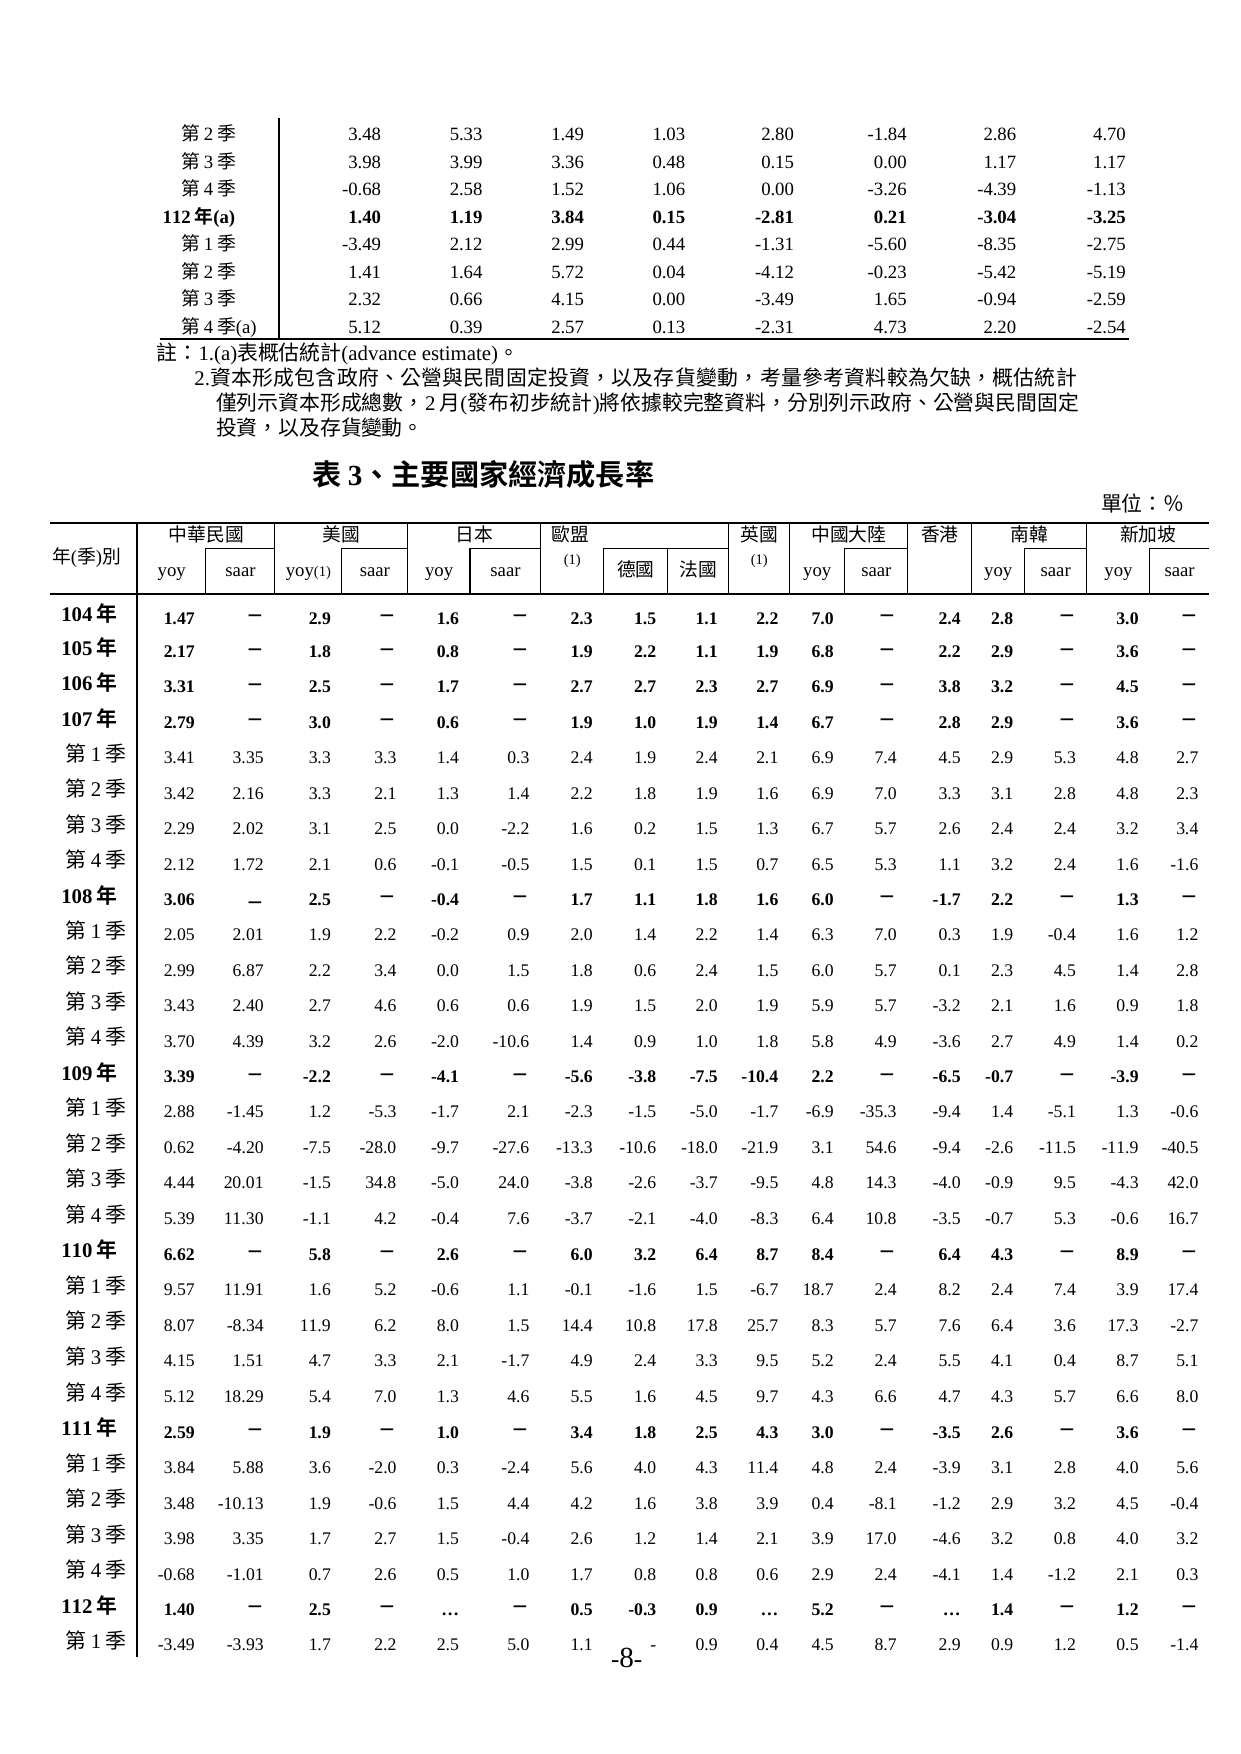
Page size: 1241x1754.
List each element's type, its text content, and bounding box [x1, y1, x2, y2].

table_cell 2.80 [688, 118, 797, 146]
table_cell 3.41 [138, 734, 206, 769]
table_cell 18.7 [789, 1266, 845, 1302]
table_cell -11.9 [1087, 1124, 1149, 1159]
table_cell 3.3 [275, 770, 342, 805]
table_cell -1.6 [604, 1266, 667, 1302]
table_cell － [206, 628, 274, 663]
table_cell － [1150, 595, 1209, 628]
table_cell -0.4 [408, 1195, 470, 1230]
table_cell 2.01 [206, 911, 274, 947]
table_cell 3.3 [667, 1337, 729, 1373]
table_cell -2.4 [470, 1444, 540, 1479]
table_cell -1.01 [206, 1550, 274, 1586]
table_cell 11.4 [729, 1444, 789, 1479]
table_cell － [1150, 699, 1209, 734]
table_cell 2.7 [1150, 734, 1209, 769]
table_cell saar [845, 549, 907, 592]
table_cell 0.9 [470, 911, 540, 947]
table_cell -1.2 [1024, 1550, 1087, 1586]
table_cell － [206, 595, 274, 628]
table_cell -2.2 [275, 1053, 342, 1088]
table_cell -0.23 [797, 256, 909, 283]
table_cell 6.7 [789, 805, 845, 840]
table_cell 0.6 [342, 840, 407, 876]
table_header 中國大陸 [790, 524, 907, 547]
table_cell 1.6 [275, 1266, 342, 1302]
table_cell 17.3 [1087, 1302, 1149, 1337]
table_cell saar [206, 549, 274, 592]
table_cell － [342, 663, 407, 699]
table_cell 4.0 [1087, 1444, 1149, 1479]
table_cell 0.8 [667, 1550, 729, 1586]
table_cell 1.06 [587, 173, 688, 201]
table_cell － [845, 1053, 908, 1088]
table_cell yoy [790, 548, 844, 592]
table_cell 法國 [668, 549, 728, 592]
table_cell 0.0 [408, 805, 470, 840]
table_cell 2.6 [908, 805, 972, 840]
table_cell 3.9 [1087, 1266, 1149, 1302]
table_cell 14.4 [540, 1302, 604, 1337]
table_cell 0.7 [275, 1550, 342, 1586]
table_cell -0.94 [909, 283, 1019, 311]
table_cell 3.35 [206, 734, 274, 769]
table_cell － [845, 628, 908, 663]
table_cell 4.2 [342, 1195, 407, 1230]
table_cell 2.4 [667, 947, 729, 982]
table_cell 4.9 [540, 1337, 604, 1373]
table_cell － [470, 595, 540, 628]
table_cell 1.5 [470, 1302, 540, 1337]
table_cell 0.5 [408, 1550, 470, 1586]
table_cell 1.2 [275, 1088, 342, 1124]
table_cell 2.1 [275, 840, 342, 876]
table_cell -0.1 [408, 840, 470, 876]
table_cell 1.4 [972, 1088, 1024, 1124]
table_cell 0.6 [408, 699, 470, 734]
table_cell 1.9 [275, 911, 342, 947]
table_cell -13.3 [540, 1124, 604, 1159]
table_cell － [206, 1053, 274, 1088]
table_cell -10.6 [470, 1018, 540, 1053]
table_cell － [1150, 663, 1209, 699]
table_cell 第3季 [50, 1159, 136, 1195]
table_cell － [470, 1053, 540, 1088]
table_cell 4.44 [138, 1159, 206, 1195]
table_cell -1.6 [1150, 840, 1209, 876]
table_cell 1.8 [275, 628, 342, 663]
table_cell 2.57 [485, 311, 587, 338]
table_cell 104年 [50, 595, 136, 628]
table_cell 3.2 [972, 663, 1024, 699]
table_cell 2.7 [342, 1515, 407, 1550]
table_cell － [1150, 876, 1209, 911]
table_cell 6.4 [908, 1230, 972, 1266]
table_cell -3.9 [908, 1444, 972, 1479]
table_cell 0.3 [1150, 1550, 1209, 1586]
table_cell 5.2 [342, 1266, 407, 1302]
table_cell -18.0 [667, 1124, 729, 1159]
table_cell 1.4 [972, 1586, 1024, 1621]
table_cell 1.41 [280, 256, 384, 283]
table_cell 3.2 [1087, 805, 1149, 840]
table_cell 1.3 [1087, 1088, 1149, 1124]
table_cell 1.9 [729, 982, 789, 1017]
table_cell 1.9 [275, 1480, 342, 1515]
table_cell 1.6 [729, 770, 789, 805]
table_cell － [1024, 1230, 1087, 1266]
table_cell 2.2 [667, 911, 729, 947]
table_cell 20.01 [206, 1159, 274, 1195]
table_cell 1.51 [206, 1337, 274, 1373]
table_cell -1.7 [908, 876, 972, 911]
table_cell -7.5 [275, 1124, 342, 1159]
table_cell 5.8 [275, 1230, 342, 1266]
table_cell 1.1 [540, 1621, 604, 1657]
table_cell 2.2 [729, 595, 789, 628]
table_cell 6.9 [789, 663, 845, 699]
table_cell -10.6 [604, 1124, 667, 1159]
table_cell 6.4 [972, 1302, 1024, 1337]
table_cell 0.5 [1087, 1621, 1149, 1657]
table_cell (1) [541, 548, 603, 592]
table_cell 3.35 [206, 1515, 274, 1550]
table_cell 8.0 [408, 1302, 470, 1337]
table_cell -6.9 [789, 1088, 845, 1124]
table_cell 0.9 [972, 1621, 1024, 1657]
table_cell (1) [729, 548, 789, 592]
table_cell 4.8 [1087, 734, 1149, 769]
table_header 南韓 [972, 524, 1086, 547]
table_cell 2.12 [138, 840, 206, 876]
table_cell 0.00 [688, 173, 797, 201]
table_cell 5.5 [908, 1337, 972, 1373]
table_cell 3.3 [275, 734, 342, 769]
table_cell 106年 [50, 663, 136, 699]
table_cell 0.15 [587, 201, 688, 228]
table_cell 第1季 [50, 734, 136, 769]
table_cell － [1024, 1586, 1087, 1621]
table_cell 110年 [50, 1230, 136, 1266]
table_cell 2.7 [729, 663, 789, 699]
table_cell 6.8 [789, 628, 845, 663]
table_cell 2.99 [138, 947, 206, 982]
table_cell 0.7 [729, 840, 789, 876]
table_cell 0.6 [604, 947, 667, 982]
table_cell 1.0 [408, 1409, 470, 1444]
table_cell -7.5 [667, 1053, 729, 1088]
table_cell 109年 [50, 1053, 136, 1088]
table_cell 2.1 [729, 1515, 789, 1550]
table_cell － [470, 1409, 540, 1444]
table_cell 3.70 [138, 1018, 206, 1053]
table_cell 4.9 [1024, 1018, 1087, 1053]
table_cell -8.34 [206, 1302, 274, 1337]
table_cell 18.29 [206, 1373, 274, 1408]
table_cell yoy(1) [275, 548, 341, 592]
table_cell 4.8 [789, 1444, 845, 1479]
table_cell 1.5 [604, 982, 667, 1017]
table_cell 0.00 [587, 283, 688, 311]
table_cell 3.43 [138, 982, 206, 1017]
table_cell 0.0 [408, 947, 470, 982]
table_cell 1.3 [1087, 876, 1149, 911]
table_cell 2.7 [275, 982, 342, 1017]
table_cell -10.4 [729, 1053, 789, 1088]
table_cell 2.5 [275, 1586, 342, 1621]
table_cell 1.7 [275, 1515, 342, 1550]
table_cell 2.5 [342, 805, 407, 840]
table_cell 2.4 [845, 1550, 908, 1586]
table_cell -2.81 [688, 201, 797, 228]
table_cell 1.6 [604, 1480, 667, 1515]
table_cell 0.48 [587, 146, 688, 173]
table_cell 4.1 [972, 1337, 1024, 1373]
table_cell 2.6 [408, 1230, 470, 1266]
table_cell 3.0 [275, 699, 342, 734]
table_cell 3.3 [342, 1337, 407, 1373]
table_cell -3.7 [540, 1195, 604, 1230]
table_cell -5.3 [342, 1088, 407, 1124]
table_cell -1.31 [688, 228, 797, 256]
table_cell -3.49 [138, 1621, 206, 1657]
table_cell 6.87 [206, 947, 274, 982]
table_cell 6.2 [342, 1302, 407, 1337]
text 表3、主要國家經濟成長率 [189, 465, 1081, 490]
table_cell 6.0 [789, 947, 845, 982]
table_cell 25.7 [729, 1302, 789, 1337]
table_cell -2.75 [1019, 228, 1128, 256]
table_cell － [845, 699, 908, 734]
table_cell -0.4 [1150, 1480, 1209, 1515]
table_cell 0.9 [667, 1621, 729, 1657]
table_cell 6.4 [667, 1230, 729, 1266]
table_cell 2.3 [540, 595, 604, 628]
table_cell 2.0 [667, 982, 729, 1017]
table_cell 1.72 [206, 840, 274, 876]
table_cell 1.2 [1087, 1586, 1149, 1621]
table_cell 1.17 [909, 146, 1019, 173]
table_cell 10.8 [604, 1302, 667, 1337]
table_cell 7.0 [845, 911, 908, 947]
table_cell 4.6 [342, 982, 407, 1017]
table_cell 1.1 [667, 595, 729, 628]
table_cell -3.6 [908, 1018, 972, 1053]
table_header 美國 [275, 524, 407, 547]
table_cell 1.3 [408, 1373, 470, 1408]
table_cell -2.0 [408, 1018, 470, 1053]
table_cell 0.44 [587, 228, 688, 256]
table_cell － [470, 663, 540, 699]
table_cell 2.8 [1024, 1444, 1087, 1479]
table_cell － [206, 1409, 274, 1444]
table_cell 1.6 [1087, 840, 1149, 876]
table_cell 1.6 [1024, 982, 1087, 1017]
table_cell 2.7 [972, 1018, 1024, 1053]
table_cell -4.3 [1087, 1159, 1149, 1195]
table_cell 6.7 [789, 699, 845, 734]
table_cell 4.7 [908, 1373, 972, 1408]
table_cell 1.5 [408, 1480, 470, 1515]
table_cell 7.6 [470, 1195, 540, 1230]
table_cell -4.39 [909, 173, 1019, 201]
table_cell 0.00 [797, 146, 909, 173]
table_cell -2.0 [342, 1444, 407, 1479]
table_cell 0.6 [408, 982, 470, 1017]
table_cell -5.60 [797, 228, 909, 256]
table_cell -1.2 [908, 1480, 972, 1515]
table_cell 1.9 [540, 982, 604, 1017]
table_cell 2.4 [667, 734, 729, 769]
table_cell 7.0 [845, 770, 908, 805]
table_cell 第1季 [160, 228, 278, 256]
table_cell -0.2 [408, 911, 470, 947]
table_cell -5.1 [1024, 1088, 1087, 1124]
table_cell 0.4 [729, 1621, 789, 1657]
table_cell 2.8 [972, 595, 1024, 628]
table_cell -4.1 [408, 1053, 470, 1088]
table_cell 1.4 [729, 699, 789, 734]
table_cell 1.9 [729, 628, 789, 663]
table_cell 2.99 [485, 228, 587, 256]
table_cell 2.6 [342, 1018, 407, 1053]
table_cell 1.9 [275, 1409, 342, 1444]
table_cell 0.04 [587, 256, 688, 283]
table_cell 7.4 [845, 734, 908, 769]
table_cell 1.1 [470, 1266, 540, 1302]
text 2.資本形成包含政府、公營與民間固定投資，以及存貨變動，考量參考資料較為欠缺，概估統計僅列示資本形成總數，2月(發布初步統計)將依據較完整資料，分別列示政府、公營與民間固定投資，以及存貨變動。 [189, 365, 1081, 440]
table_cell 第3季 [50, 1515, 136, 1550]
table_cell － [342, 628, 407, 663]
table_cell -5.0 [408, 1159, 470, 1195]
table_cell 2.9 [972, 1480, 1024, 1515]
table_cell -21.9 [729, 1124, 789, 1159]
table_cell 2.6 [342, 1550, 407, 1586]
table_cell 1.9 [604, 734, 667, 769]
table_cell 2.1 [470, 1088, 540, 1124]
table_cell 1.5 [604, 595, 667, 628]
table_header 中華民國 [138, 524, 274, 547]
table_cell 1.9 [540, 628, 604, 663]
table_cell 0.4 [1024, 1337, 1087, 1373]
table_header 英國 [729, 524, 789, 547]
table_cell -3.25 [1019, 201, 1128, 228]
table_cell 2.02 [206, 805, 274, 840]
table_cell 1.6 [1087, 911, 1149, 947]
table_cell 2.8 [1150, 947, 1209, 982]
table_cell 2.1 [408, 1337, 470, 1373]
table_cell -6.7 [729, 1266, 789, 1302]
table_cell 5.72 [485, 256, 587, 283]
table_cell 2.4 [845, 1337, 908, 1373]
table_cell 17.0 [845, 1515, 908, 1550]
table_cell 112年(a) [160, 201, 278, 228]
table_cell 6.0 [540, 1230, 604, 1266]
table_cell 0.66 [384, 283, 485, 311]
table_cell － [1024, 628, 1087, 663]
table_cell 11.30 [206, 1195, 274, 1230]
table_cell -0.7 [972, 1195, 1024, 1230]
table_cell － [470, 699, 540, 734]
table_cell -35.3 [845, 1088, 908, 1124]
table_cell -3.7 [667, 1159, 729, 1195]
table_cell 8.7 [1087, 1337, 1149, 1373]
table_cell 2.2 [604, 628, 667, 663]
table_cell 第2季 [50, 1124, 136, 1159]
table_cell 2.9 [972, 734, 1024, 769]
table_cell -9.7 [408, 1124, 470, 1159]
table_cell -5.0 [667, 1088, 729, 1124]
table_cell 2.5 [408, 1621, 470, 1657]
table_cell 1.40 [280, 201, 384, 228]
table_cell 9.5 [729, 1337, 789, 1373]
table_cell 42.0 [1150, 1159, 1209, 1195]
table_cell 1.5 [667, 805, 729, 840]
table_cell -3.26 [797, 173, 909, 201]
table_cell － [845, 595, 908, 628]
table_cell 1.1 [908, 840, 972, 876]
table_cell 5.8 [789, 1018, 845, 1053]
table_cell 2.2 [342, 911, 407, 947]
table_cell 1.4 [972, 1550, 1024, 1586]
text 單位：％ [157, 490, 1184, 517]
table_cell 5.3 [1024, 1195, 1087, 1230]
table_cell 2.79 [138, 699, 206, 734]
table_cell 8.0 [1150, 1373, 1209, 1408]
table_cell 8.2 [908, 1266, 972, 1302]
table_cell -28.0 [342, 1124, 407, 1159]
table_cell 3.2 [972, 1515, 1024, 1550]
table_cell -9.4 [908, 1088, 972, 1124]
table_cell 3.4 [342, 947, 407, 982]
table_cell 1.7 [540, 876, 604, 911]
table_cell 9.7 [729, 1373, 789, 1408]
table_cell 5.9 [789, 982, 845, 1017]
table_cell 2.12 [384, 228, 485, 256]
table_cell -4.0 [908, 1159, 972, 1195]
table_cell 1.3 [729, 805, 789, 840]
table_cell 1.7 [275, 1621, 342, 1657]
table_cell -27.6 [470, 1124, 540, 1159]
table_cell 第1季 [50, 911, 136, 947]
table_cell [908, 548, 971, 592]
table_cell 6.3 [789, 911, 845, 947]
table_cell 4.8 [789, 1159, 845, 1195]
table_cell -8.1 [845, 1480, 908, 1515]
table_cell -3.04 [909, 201, 1019, 228]
table_cell 3.6 [1087, 699, 1149, 734]
table_cell 2.32 [280, 283, 384, 311]
table_cell -1.4 [1150, 1621, 1209, 1657]
table_cell － [845, 663, 908, 699]
table_cell 2.16 [206, 770, 274, 805]
table_cell 2.2 [908, 628, 972, 663]
table_cell 0.1 [604, 840, 667, 876]
table_cell 1.4 [408, 734, 470, 769]
table_cell 1.8 [1150, 982, 1209, 1017]
table_cell -3.5 [908, 1409, 972, 1444]
table_cell 3.8 [667, 1480, 729, 1515]
table_cell -0.6 [1150, 1088, 1209, 1124]
table_cell － [342, 699, 407, 734]
table_cell -2.6 [972, 1124, 1024, 1159]
table_cell 2.9 [908, 1621, 972, 1657]
table_cell 1.9 [540, 699, 604, 734]
table_cell 2.29 [138, 805, 206, 840]
table_cell － [1024, 876, 1087, 911]
table_cell 第4季 [50, 1195, 136, 1230]
table_cell 4.39 [206, 1018, 274, 1053]
table_cell 第4季 [50, 1373, 136, 1408]
table_cell 1.9 [667, 699, 729, 734]
table_cell 0.62 [138, 1124, 206, 1159]
table_cell -5.42 [909, 256, 1019, 283]
table_cell 4.9 [845, 1018, 908, 1053]
table_cell -1.1 [275, 1195, 342, 1230]
table_cell -4.12 [688, 256, 797, 283]
table_cell 4.8 [1087, 770, 1149, 805]
table_cell － [1024, 663, 1087, 699]
table_cell 5.6 [540, 1444, 604, 1479]
table_cell -1.45 [206, 1088, 274, 1124]
table_cell 第2季 [50, 947, 136, 982]
table_cell -40.5 [1150, 1124, 1209, 1159]
table_cell 1.49 [485, 118, 587, 146]
table_cell 3.4 [1150, 805, 1209, 840]
table_cell 1.5 [667, 1266, 729, 1302]
table_cell 1.4 [470, 770, 540, 805]
table_cell 4.2 [540, 1480, 604, 1515]
table_cell 9.5 [1024, 1159, 1087, 1195]
table_cell 第2季 [160, 256, 278, 283]
table_cell 第3季 [160, 146, 278, 173]
table_cell 1.47 [138, 595, 206, 628]
table_cell 5.5 [540, 1373, 604, 1408]
table_cell 1.5 [470, 947, 540, 982]
table_cell 6.9 [789, 770, 845, 805]
table_cell 3.1 [972, 1444, 1024, 1479]
table_cell 112年 [50, 1586, 136, 1621]
table_cell 1.4 [667, 1515, 729, 1550]
table_cell － [470, 876, 540, 911]
table_cell － [206, 663, 274, 699]
table_cell 6.5 [789, 840, 845, 876]
table_cell 4.5 [1087, 663, 1149, 699]
table_cell 1.0 [604, 699, 667, 734]
table_cell 2.6 [972, 1409, 1024, 1444]
table_cell 2.3 [972, 947, 1024, 982]
table_cell 1.1 [604, 876, 667, 911]
table_cell － [845, 876, 908, 911]
table_cell － [1150, 1409, 1209, 1444]
table_cell 3.1 [972, 770, 1024, 805]
table_header 日本 [408, 524, 540, 547]
table_cell 第2季 [50, 1302, 136, 1337]
table_cell 5.33 [384, 118, 485, 146]
table_cell 2.4 [1024, 840, 1087, 876]
table_cell 3.06 [138, 876, 206, 911]
table_cell 5.39 [138, 1195, 206, 1230]
table_cell 1.8 [604, 770, 667, 805]
table_cell 1.5 [408, 1515, 470, 1550]
table_cell － [342, 1586, 407, 1621]
table_cell -4.20 [206, 1124, 274, 1159]
table_cell 4.5 [1087, 1480, 1149, 1515]
table_cell -0.5 [470, 840, 540, 876]
table_cell yoy [1087, 548, 1149, 592]
table_cell -0.4 [408, 876, 470, 911]
table_cell 1.65 [797, 283, 909, 311]
table_cell － [342, 1230, 407, 1266]
table_cell 0.6 [729, 1550, 789, 1586]
table_cell 1.40 [138, 1586, 206, 1621]
table_cell -6.5 [908, 1053, 972, 1088]
table_cell … [908, 1586, 972, 1621]
table_cell － [342, 595, 407, 628]
table_cell 0.1 [908, 947, 972, 982]
table_cell 5.3 [845, 840, 908, 876]
table_cell -0.68 [138, 1550, 206, 1586]
table_cell 第1季 [50, 1266, 136, 1302]
table_cell 3.31 [138, 663, 206, 699]
table_cell 2.6 [540, 1515, 604, 1550]
table_cell 第3季 [160, 283, 278, 311]
table_cell 2.1 [729, 734, 789, 769]
table_cell 4.0 [1087, 1515, 1149, 1550]
table_cell 1.0 [667, 1018, 729, 1053]
table_cell 2.5 [667, 1409, 729, 1444]
table_cell － [1024, 595, 1087, 628]
table_cell － [342, 1409, 407, 1444]
table_cell 0.4 [789, 1480, 845, 1515]
table_cell 3.99 [384, 146, 485, 173]
table_cell 3.98 [138, 1515, 206, 1550]
table_header 香港 [908, 524, 971, 547]
table_cell 2.4 [845, 1444, 908, 1479]
table_cell 2.20 [909, 311, 1019, 338]
table_cell 1.19 [384, 201, 485, 228]
table_cell 0.39 [384, 311, 485, 338]
table_cell 2.58 [384, 173, 485, 201]
table_cell 5.6 [1150, 1444, 1209, 1479]
table_cell -1.5 [275, 1159, 342, 1195]
table_cell 2.59 [138, 1409, 206, 1444]
table_cell 5.0 [470, 1621, 540, 1657]
table_cell 2.2 [342, 1621, 407, 1657]
table_cell -3.8 [540, 1159, 604, 1195]
table_cell 4.3 [729, 1409, 789, 1444]
table_cell 5.7 [845, 1302, 908, 1337]
table_cell 6.6 [1087, 1373, 1149, 1408]
table_cell 3.2 [604, 1230, 667, 1266]
table_cell 4.6 [470, 1373, 540, 1408]
table_cell 1.6 [604, 1373, 667, 1408]
table_cell － [470, 1230, 540, 1266]
table_cell -3.5 [908, 1195, 972, 1230]
table_cell － [845, 1586, 908, 1621]
table_cell 4.0 [604, 1444, 667, 1479]
table_cell 3.3 [342, 734, 407, 769]
table_cell 4.3 [972, 1373, 1024, 1408]
table_cell 1.8 [729, 1018, 789, 1053]
table_cell 4.3 [789, 1373, 845, 1408]
table_cell 1.2 [1024, 1621, 1087, 1657]
table_cell -2.54 [1019, 311, 1128, 338]
table_cell 1.64 [384, 256, 485, 283]
table_cell 0.9 [667, 1586, 729, 1621]
table_cell -0.6 [408, 1266, 470, 1302]
table_cell saar [342, 549, 407, 592]
table_cell 第2季 [50, 770, 136, 805]
table_cell -1.7 [408, 1088, 470, 1124]
table_cell 3.48 [138, 1480, 206, 1515]
table_cell 1.5 [667, 840, 729, 876]
table_cell -2.7 [1150, 1302, 1209, 1337]
table_cell 2.4 [972, 805, 1024, 840]
table_cell -4.1 [908, 1550, 972, 1586]
table_cell 2.88 [138, 1088, 206, 1124]
table_cell -3.9 [1087, 1053, 1149, 1088]
table_cell -5.6 [540, 1053, 604, 1088]
table_cell -8.35 [909, 228, 1019, 256]
table_cell 16.7 [1150, 1195, 1209, 1230]
table_cell 17.8 [667, 1302, 729, 1337]
table_cell 2.9 [972, 628, 1024, 663]
table_cell － [342, 876, 407, 911]
table_cell 14.3 [845, 1159, 908, 1195]
table_cell 3.0 [1087, 595, 1149, 628]
table_cell 4.3 [667, 1444, 729, 1479]
table_cell 2.4 [845, 1266, 908, 1302]
table_cell -0.1 [604, 1621, 667, 1657]
table_cell 第4季 [50, 840, 136, 876]
table_cell 1.4 [1087, 947, 1149, 982]
table_cell 4.4 [470, 1480, 540, 1515]
table_cell -2.2 [470, 805, 540, 840]
table_cell 4.5 [1024, 947, 1087, 982]
table_cell 4.5 [667, 1373, 729, 1408]
table_cell 1.2 [604, 1515, 667, 1550]
table_cell -0.9 [972, 1159, 1024, 1195]
table_cell 1.6 [729, 876, 789, 911]
table_cell -8.3 [729, 1195, 789, 1230]
table_cell 1.7 [540, 1550, 604, 1586]
table_cell 3.2 [1024, 1480, 1087, 1515]
table_cell 1.5 [729, 947, 789, 982]
table_cell 1.8 [604, 1409, 667, 1444]
table_cell 4.15 [485, 283, 587, 311]
table_cell 第4季 [50, 1550, 136, 1586]
table_cell 0.13 [587, 311, 688, 338]
table_cell 1.9 [972, 911, 1024, 947]
table_cell － [1150, 1586, 1209, 1621]
table_cell -0.4 [470, 1515, 540, 1550]
table_cell 2.17 [138, 628, 206, 663]
table_cell 1.4 [604, 911, 667, 947]
table_cell -11.5 [1024, 1124, 1087, 1159]
table_cell -2.1 [604, 1195, 667, 1230]
table_cell 第4季 [160, 173, 278, 201]
table_cell 第3季 [50, 982, 136, 1017]
table_cell － [845, 1409, 908, 1444]
table_cell 10.8 [845, 1195, 908, 1230]
table_header 年(季)別 [50, 524, 136, 592]
table_cell 2.7 [540, 663, 604, 699]
table_cell 4.3 [972, 1230, 1024, 1266]
table_cell 7.0 [789, 595, 845, 628]
table_cell 0.6 [470, 982, 540, 1017]
table_cell 2.1 [1087, 1550, 1149, 1586]
table_cell 4.5 [789, 1621, 845, 1657]
table_cell -0.1 [540, 1266, 604, 1302]
table_cell 2.4 [540, 734, 604, 769]
table_cell 0.3 [408, 1444, 470, 1479]
table_cell 第4季 [50, 1018, 136, 1053]
table_cell 3.39 [138, 1053, 206, 1088]
table_cell 0.9 [604, 1018, 667, 1053]
table_cell 3.36 [485, 146, 587, 173]
table_cell － [845, 1230, 908, 1266]
table_cell 第1季 [50, 1444, 136, 1479]
table_cell 0.3 [470, 734, 540, 769]
table_cell － [1150, 628, 1209, 663]
table_cell 111年 [50, 1409, 136, 1444]
table_cell － [342, 1053, 407, 1088]
table_cell 11.91 [206, 1266, 274, 1302]
table_cell － [1024, 1409, 1087, 1444]
table_cell 0.2 [1150, 1018, 1209, 1053]
table_cell 0.8 [1024, 1515, 1087, 1550]
table_cell yoy [972, 548, 1024, 592]
table_cell 3.1 [275, 805, 342, 840]
table_cell － [206, 1586, 274, 1621]
table_cell － [470, 628, 540, 663]
table_cell 8.07 [138, 1302, 206, 1337]
table_cell 3.3 [908, 770, 972, 805]
table_cell -2.59 [1019, 283, 1128, 311]
table_cell 1.8 [667, 876, 729, 911]
table_cell 第3季 [50, 1337, 136, 1373]
table_cell 第2季 [160, 118, 278, 146]
table_cell 8.4 [789, 1230, 845, 1266]
table_cell -0.7 [972, 1053, 1024, 1088]
table_cell -0.3 [604, 1586, 667, 1621]
table_cell 第3季 [50, 805, 136, 840]
table_cell 3.6 [1087, 1409, 1149, 1444]
table_cell － [1150, 1053, 1209, 1088]
table_cell 3.4 [540, 1409, 604, 1444]
table_cell 3.84 [485, 201, 587, 228]
table_cell 1.4 [540, 1018, 604, 1053]
table_cell -4.6 [908, 1515, 972, 1550]
table_cell 2.9 [275, 595, 342, 628]
table_cell 1.7 [408, 663, 470, 699]
table_cell yoy [138, 548, 205, 592]
table_cell 7.4 [1024, 1266, 1087, 1302]
table_cell 5.3 [1024, 734, 1087, 769]
table_cell 4.7 [275, 1337, 342, 1373]
table_cell … [729, 1586, 789, 1621]
table_cell 3.48 [280, 118, 384, 146]
table_cell 2.4 [604, 1337, 667, 1373]
table_cell 3.2 [1150, 1515, 1209, 1550]
table_cell 1.0 [470, 1550, 540, 1586]
table_cell 1.4 [1087, 1018, 1149, 1053]
table_cell 3.1 [789, 1124, 845, 1159]
table_cell -2.31 [688, 311, 797, 338]
table_cell 2.5 [275, 876, 342, 911]
table_cell 2.9 [972, 699, 1024, 734]
table_cell 0.2 [604, 805, 667, 840]
table_cell 7.6 [908, 1302, 972, 1337]
table_cell － [206, 1230, 274, 1266]
table_cell 1.4 [729, 911, 789, 947]
table_cell 1.52 [485, 173, 587, 201]
table_cell 3.98 [280, 146, 384, 173]
table_cell 3.9 [789, 1515, 845, 1550]
table_cell 3.42 [138, 770, 206, 805]
table_cell 107年 [50, 699, 136, 734]
table_cell 2.4 [1024, 805, 1087, 840]
table_cell -1.5 [604, 1088, 667, 1124]
table_cell 2.7 [604, 663, 667, 699]
table_cell 34.8 [342, 1159, 407, 1195]
table_cell 2.2 [972, 876, 1024, 911]
table_cell 105年 [50, 628, 136, 663]
table_cell saar [1025, 549, 1086, 592]
table_cell 2.3 [1150, 770, 1209, 805]
table_cell 5.2 [789, 1586, 845, 1621]
table_header 歐盟 [541, 524, 728, 547]
table_cell 2.1 [972, 982, 1024, 1017]
table_cell 3.9 [729, 1480, 789, 1515]
table_cell -3.8 [604, 1053, 667, 1088]
table_cell 4.70 [1019, 118, 1128, 146]
table_cell 5.4 [275, 1373, 342, 1408]
table_cell 3.0 [789, 1409, 845, 1444]
table_cell -1.84 [797, 118, 909, 146]
table_cell 0.8 [604, 1550, 667, 1586]
table_cell 1.1 [667, 628, 729, 663]
table_cell -0.4 [1024, 911, 1087, 947]
table_cell 0.5 [540, 1586, 604, 1621]
table_cell -4.0 [667, 1195, 729, 1230]
table_cell － [206, 699, 274, 734]
table_cell 1.17 [1019, 146, 1128, 173]
table_cell － [206, 876, 274, 911]
table_cell -3.2 [908, 982, 972, 1017]
table_cell 6.62 [138, 1230, 206, 1266]
table_cell 德國 [604, 549, 667, 592]
table_cell 2.2 [789, 1053, 845, 1088]
table_cell 1.6 [540, 805, 604, 840]
table_cell － [1024, 699, 1087, 734]
table_cell 54.6 [845, 1124, 908, 1159]
table_cell 2.8 [1024, 770, 1087, 805]
table_cell 8.9 [1087, 1230, 1149, 1266]
table_cell -0.6 [1087, 1195, 1149, 1230]
table_cell 17.4 [1150, 1266, 1209, 1302]
table_cell 5.2 [789, 1337, 845, 1373]
table_cell 8.7 [729, 1230, 789, 1266]
table_cell -1.7 [729, 1088, 789, 1124]
table_cell 2.5 [275, 663, 342, 699]
table_cell 1.03 [587, 118, 688, 146]
table_cell -0.68 [280, 173, 384, 201]
table_cell 1.5 [540, 840, 604, 876]
table_cell -3.49 [688, 283, 797, 311]
table_cell -2.3 [540, 1088, 604, 1124]
table_cell 5.12 [138, 1373, 206, 1408]
table_cell -1.13 [1019, 173, 1128, 201]
table_cell 1.3 [408, 770, 470, 805]
table_cell 5.7 [845, 982, 908, 1017]
table_cell 2.9 [789, 1550, 845, 1586]
table_cell 第1季 [50, 1621, 136, 1657]
table_header 新加坡 [1087, 524, 1209, 547]
table_cell 5.88 [206, 1444, 274, 1479]
table_cell 4.73 [797, 311, 909, 338]
table_cell -1.7 [470, 1337, 540, 1373]
table_cell 24.0 [470, 1159, 540, 1195]
table_cell 9.57 [138, 1266, 206, 1302]
table_cell 108年 [50, 876, 136, 911]
table_cell 2.05 [138, 911, 206, 947]
table_cell 4.5 [908, 734, 972, 769]
table_cell － [1024, 1053, 1087, 1088]
table_cell yoy [408, 548, 469, 592]
table_cell 3.2 [275, 1018, 342, 1053]
table_cell 3.8 [908, 663, 972, 699]
table_cell 第4季(a) [160, 311, 278, 338]
table_cell － [1150, 1230, 1209, 1266]
table_cell 8.7 [845, 1621, 908, 1657]
table_cell 4.15 [138, 1337, 206, 1373]
table_cell 3.84 [138, 1444, 206, 1479]
table_cell 3.6 [1087, 628, 1149, 663]
text 註：1.(a)表概估統計(advance estimate)。 [157, 340, 1089, 365]
table_cell -3.49 [280, 228, 384, 256]
table_cell 0.21 [797, 201, 909, 228]
table_cell 6.0 [789, 876, 845, 911]
table_cell 5.12 [280, 311, 384, 338]
table_cell 2.2 [540, 770, 604, 805]
table_cell 5.1 [1150, 1337, 1209, 1373]
table_cell 2.8 [908, 699, 972, 734]
table_cell 6.9 [789, 734, 845, 769]
table_cell 0.9 [1087, 982, 1149, 1017]
table_cell saar [471, 549, 540, 592]
table_cell 2.2 [275, 947, 342, 982]
table_cell saar [1150, 549, 1209, 592]
table_cell 5.7 [845, 805, 908, 840]
table_cell 1.2 [1150, 911, 1209, 947]
table_cell 1.6 [408, 595, 470, 628]
table_cell -2.6 [604, 1159, 667, 1195]
table_cell -3.93 [206, 1621, 274, 1657]
table_cell 2.86 [909, 118, 1019, 146]
table_cell 3.2 [972, 840, 1024, 876]
table_cell … [408, 1586, 470, 1621]
table_cell 2.1 [342, 770, 407, 805]
table_cell 2.4 [908, 595, 972, 628]
table_cell 8.3 [789, 1302, 845, 1337]
table_cell -9.5 [729, 1159, 789, 1195]
table_cell 11.9 [275, 1302, 342, 1337]
table_cell 5.7 [1024, 1373, 1087, 1408]
table_cell 第2季 [50, 1480, 136, 1515]
table_cell 0.3 [908, 911, 972, 947]
table_cell 第1季 [50, 1088, 136, 1124]
table_cell 0.15 [688, 146, 797, 173]
table_cell 7.0 [342, 1373, 407, 1408]
table_cell 2.3 [667, 663, 729, 699]
table_cell -10.13 [206, 1480, 274, 1515]
table_cell 6.4 [789, 1195, 845, 1230]
table_cell 6.6 [845, 1373, 908, 1408]
table_cell 3.6 [275, 1444, 342, 1479]
table_cell 1.9 [667, 770, 729, 805]
table_cell -5.19 [1019, 256, 1128, 283]
table_cell -9.4 [908, 1124, 972, 1159]
table_cell -0.6 [342, 1480, 407, 1515]
table_cell 5.7 [845, 947, 908, 982]
table_cell 3.6 [1024, 1302, 1087, 1337]
table_cell 0.8 [408, 628, 470, 663]
table_cell 2.40 [206, 982, 274, 1017]
table_cell 2.4 [972, 1266, 1024, 1302]
table_cell 1.8 [540, 947, 604, 982]
table_cell 2.0 [540, 911, 604, 947]
table_cell － [470, 1586, 540, 1621]
